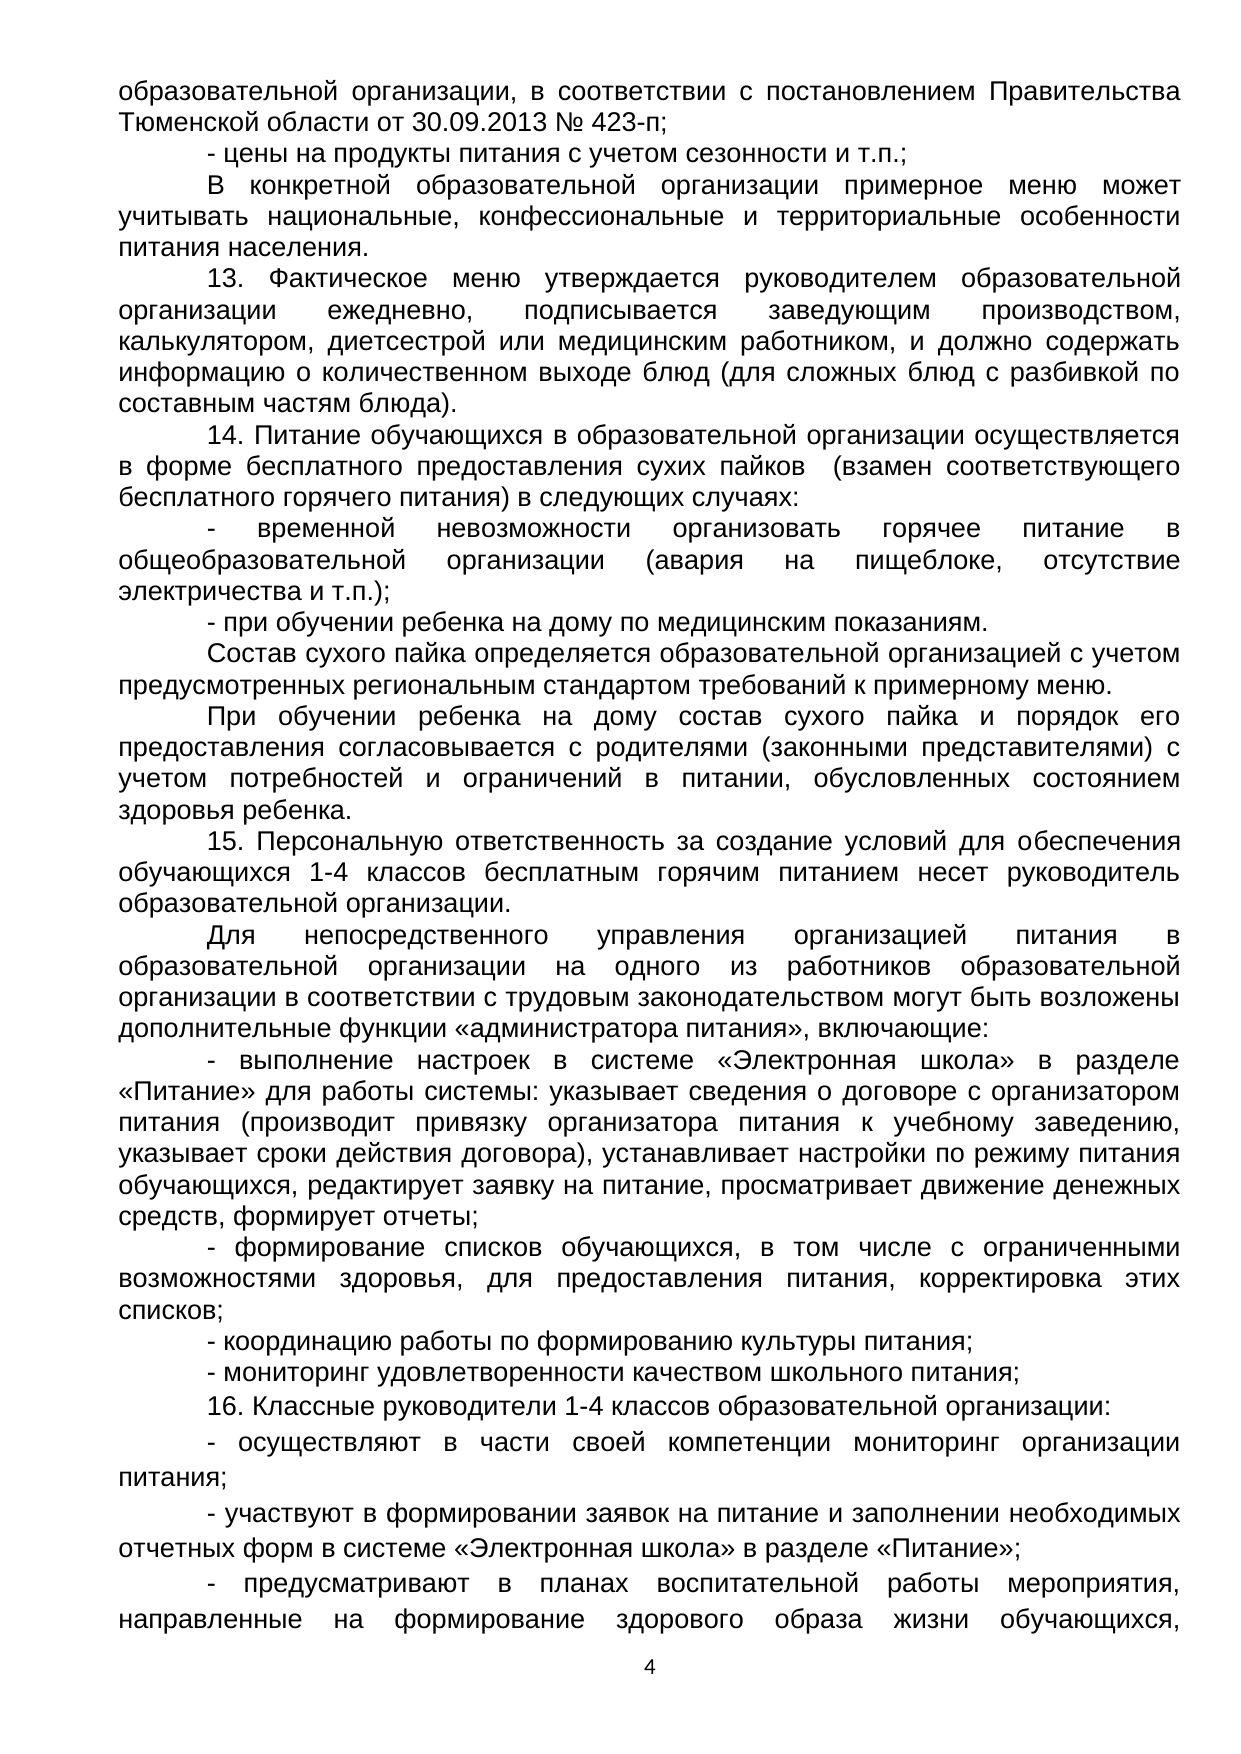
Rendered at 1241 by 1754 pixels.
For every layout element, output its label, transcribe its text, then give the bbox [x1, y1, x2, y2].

text - предусматривают в планах воспитательной работы мероприятия, направленные на формирование здорового образа жизни обучающихся, [118, 1564, 1181, 1635]
text Состав сухого пайка определяется образовательной организацией с учетом предусмотренных региональным стандартом требований к примерному меню. [118, 637, 1181, 700]
text - участвуют в формировании заявок на питание и заполнении необходимых отчетных форм в системе «Электронная школа» в разделе «Питание»; [118, 1494, 1181, 1564]
text 14. Питание обучающихся в образовательной организации осуществляется в форме бесплатного предоставления сухих пайков (взамен соответствующего бесплатного горячего питания) в следующих случаях: [118, 419, 1181, 512]
text - временной невозможности организовать горячее питание в общеобразовательной организации (авария на пищеблоке, отсутствие электричества и т.п.); [118, 512, 1181, 606]
text - выполнение настроек в системе «Электронная школа» в разделе «Питание» для работы системы: указывает сведения о договоре с организатором питания (производит привязку организатора питания к учебному заведению, указывает сроки действия договора), устанавливает настройки по режиму питания обучающихся, редактирует заявку на питание, просматривает движение денежных средств, формирует отчеты; [118, 1044, 1181, 1231]
text При обучении ребенка на дому состав сухого пайка и порядок его предоставления согласовывается с родителями (законными представителями) с учетом потребностей и ограничений в питании, обусловленных состоянием здоровья ребенка. [118, 700, 1181, 825]
text - осуществляют в части своей компетенции мониторинг организации питания; [118, 1423, 1181, 1494]
text - цены на продукты питания с учетом сезонности и т.п.; [118, 137, 1181, 169]
text - при обучении ребенка на дому по медицинским показаниям. [118, 606, 1181, 637]
text Для непосредственного управления организацией питания в образовательной организации на одного из работников образовательной организации в соответствии с трудовым законодательством могут быть возложены дополнительные функции «администратора питания», включающие: [118, 919, 1181, 1044]
text В конкретной образовательной организации примерное меню может учитывать национальные, конфессиональные и территориальные особенности питания населения. [118, 169, 1181, 262]
text - формирование списков обучающихся, в том числе с ограниченными возможностями здоровья, для предоставления питания, корректировка этих списков; [118, 1231, 1181, 1325]
text - координацию работы по формированию культуры питания; [118, 1325, 1181, 1356]
text 16. Классные руководители 1-4 классов образовательной организации: [118, 1387, 1181, 1423]
text - мониторинг удовлетворенности качеством школьного питания; [118, 1356, 1181, 1387]
text 13. Фактическое меню утверждается руководителем образовательной организации ежедневно, подписывается заведующим производством, калькулятором, диетсестрой или медицинским работником, и должно содержать информацию о количественном выходе блюд (для сложных блюд с разбивкой по составным частям блюда). [118, 262, 1181, 419]
text образовательной организации, в соответствии с постановлением Правительства Тюменской области от 30.09.2013 № 423-п; [118, 75, 1181, 137]
text 15. Персональную ответственность за создание условий для обеспечения обучающихся 1-4 классов бесплатным горячим питанием несет руководитель образовательной организации. [118, 825, 1181, 919]
